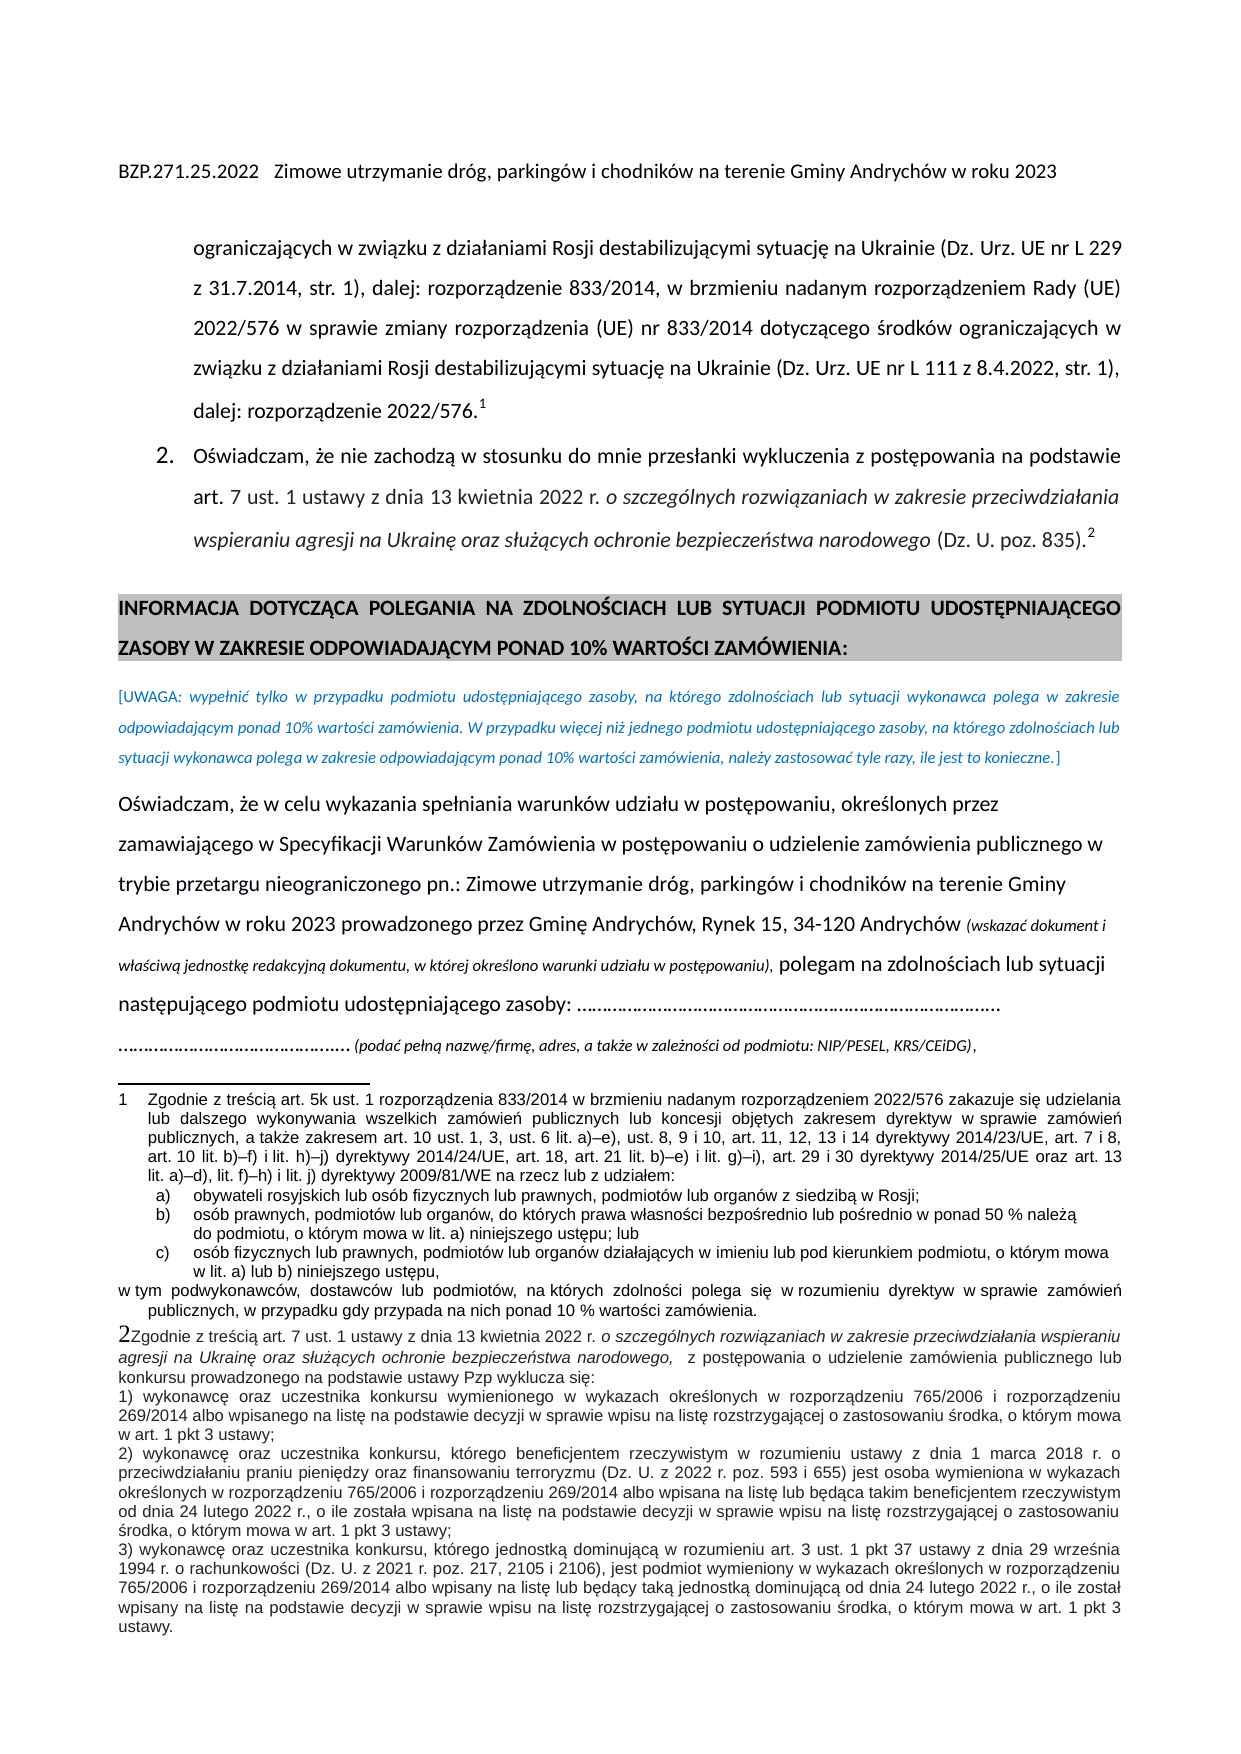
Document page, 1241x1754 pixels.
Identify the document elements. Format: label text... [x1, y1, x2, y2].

list 3) wykonawcę oraz uczestnika konkursu, którego jednostką dominującą w rozumieniu art. 3 ust. 1 pkt 37 ustawy z dnia 29 września 1994 r. o rachunkowości (Dz. U. z 2021 r. poz. 217, 2105 i 2106), jest podmiot wymieniony w wykazach określonych w rozporządzeniu 765/2006 i rozporządzeniu 269/2014 albo wpisany na listę lub będący taką jednostką dominującą od dnia 24 lutego 2022 r., o ile został wpisany na listę na podstawie decyzji w sprawie wpisu na listę rozstrzygającej o zastosowaniu środka, o którym mowa w art. 1 pkt 3 ustawy. [118, 1540, 1122, 1636]
list obywateli rosyjskich lub osób fizycznych lub prawnych, podmiotów lub organów z siedzibą w Rosji; [156, 1185, 1122, 1204]
list Zgodnie z treścią art. 7 ust. 1 ustawy z dnia 13 kwietnia 2022 r. o szczególnych rozwiązaniach w zakresie przeciwdziałania wspieraniu agresji na Ukrainę oraz służących ochronie bezpieczeństwa narodowego, z postępowania o udzielenie zamówienia publicznego lub konkursu prowadzonego na podstawie ustawy Pzp wyklucza się: [118, 1319, 1122, 1387]
text [UWAGA: wypełnić tylko w przypadku podmiotu udostępniającego zasoby, na którego zdolnościach lub sytuacji wykonawca polega w zakresie odpowiadającym ponad 10% wartości zamówienia. W przypadku więcej niż jednego podmiotu udostępniającego zasoby, na którego zdolnościach lub sytuacji wykonawca polega w zakresie odpowiadającym ponad 10% wartości zamówienia, należy zastosować tyle razy, ile jest to konieczne.] [118, 687, 1122, 768]
list Oświadczam, że nie zachodzą w stosunku do mnie przesłanki wykluczenia z postępowania na podstawie art. 7 ust. 1 ustawy z dnia 13 kwietnia 2022 r. o szczególnych rozwiązaniach w zakresie przeciwdziałania wspieraniu agresji na Ukrainę oraz służących ochronie bezpieczeństwa narodowego (Dz. U. poz. 835). [156, 439, 1122, 554]
list osób fizycznych lub prawnych, podmiotów lub organów działających w imieniu lub pod kierunkiem podmiotu, o którym mowa w lit. a) lub b) niniejszego ustępu, [156, 1243, 1122, 1281]
list ograniczających w związku z działaniami Rosji destabilizującymi sytuację na Ukrainie (Dz. Urz. UE nr L 229 z 31.7.2014, str. 1), dalej: rozporządzenie 833/2014, w brzmieniu nadanym rozporządzeniem Rady (UE) 2022/576 w sprawie zmiany rozporządzenia (UE) nr 833/2014 dotyczącego środków ograniczających w związku z działaniami Rosji destabilizującymi sytuację na Ukrainie (Dz. Urz. UE nr L 111 z 8.4.2022, str. 1), dalej: rozporządzenie 2022/576. [156, 234, 1122, 424]
list 1) wykonawcę oraz uczestnika konkursu wymienionego w wykazach określonych w rozporządzeniu 765/2006 i rozporządzeniu 269/2014 albo wpisanego na listę na podstawie decyzji w sprawie wpisu na listę rozstrzygającej o zastosowaniu środka, o którym mowa w art. 1 pkt 3 ustawy; [118, 1387, 1122, 1444]
list 2) wykonawcę oraz uczestnika konkursu, którego beneficjentem rzeczywistym w rozumieniu ustawy z dnia 1 marca 2018 r. o przeciwdziałaniu praniu pieniędzy oraz finansowaniu terroryzmu (Dz. U. z 2022 r. poz. 593 i 655) jest osoba wymieniona w wykazach określonych w rozporządzeniu 765/2006 i rozporządzeniu 269/2014 albo wpisana na listę lub będąca takim beneficjentem rzeczywistym od dnia 24 lutego 2022 r., o ile została wpisana na listę na podstawie decyzji w sprawie wpisu na listę rozstrzygającej o zastosowaniu środka, o którym mowa w art. 1 pkt 3 ustawy; [118, 1444, 1122, 1540]
text Oświadczam, że w celu wykazania spełniania warunków udziału w postępowaniu, określonych przez zamawiającego w Specyfikacji Warunków Zamówienia w postępowaniu o udzielenie zamówienia publicznego w trybie przetargu nieograniczonego pn.: Zimowe utrzymanie dróg, parkingów i chodników na terenie Gminy Andrychów w roku 2023 prowadzonego przez Gminę Andrychów, Rynek 15, 34-120 Andrychów (wskazać dokument i właściwą jednostkę redakcyjną dokumentu, w której określono warunki udziału w postępowaniu), polegam na zdolnościach lub sytuacji następującego podmiotu udostępniającego zasoby: ………………………………………………………………………...…………………………………….… (podać pełną nazwę/firmę, adres, a także w zależności od podmiotu: NIP/PESEL, KRS/CEiDG), [118, 790, 1122, 1057]
text INFORMACJA DOTYCZĄCA POLEGANIA NA ZDOLNOŚCIACH LUB SYTUACJI PODMIOTU UDOSTĘPNIAJĄCEGO ZASOBY W ZAKRESIE ODPOWIADAJĄCYM PONAD 10% WARTOŚCI ZAMÓWIENIA: [118, 594, 1122, 661]
list osób prawnych, podmiotów lub organów, do których prawa własności bezpośrednio lub pośrednio w ponad 50 % należą do podmiotu, o którym mowa w lit. a) niniejszego ustępu; lub [156, 1204, 1122, 1243]
list w tym podwykonawców, dostawców lub podmiotów, na których zdolności polega się w rozumieniu dyrektyw w sprawie zamówień publicznych, w przypadku gdy przypada na nich ponad 10 % wartości zamówienia. [118, 1281, 1122, 1319]
list Zgodnie z treścią art. 5k ust. 1 rozporządzenia 833/2014 w brzmieniu nadanym rozporządzeniem 2022/576 zakazuje się udzielania lub dalszego wykonywania wszelkich zamówień publicznych lub koncesji objętych zakresem dyrektyw w sprawie zamówień publicznych, a także zakresem art. 10 ust. 1, 3, ust. 6 lit. a)–e), ust. 8, 9 i 10, art. 11, 12, 13 i 14 dyrektywy 2014/23/UE, art. 7 i 8, art. 10 lit. b)–f) i lit. h)–j) dyrektywy 2014/24/UE, art. 18, art. 21 lit. b)–e) i lit. g)–i), art. 29 i 30 dyrektywy 2014/25/UE oraz art. 13 lit. a)–d), lit. f)–h) i lit. j) dyrektywy 2009/81/WE na rzecz lub z udziałem: [118, 1089, 1122, 1185]
